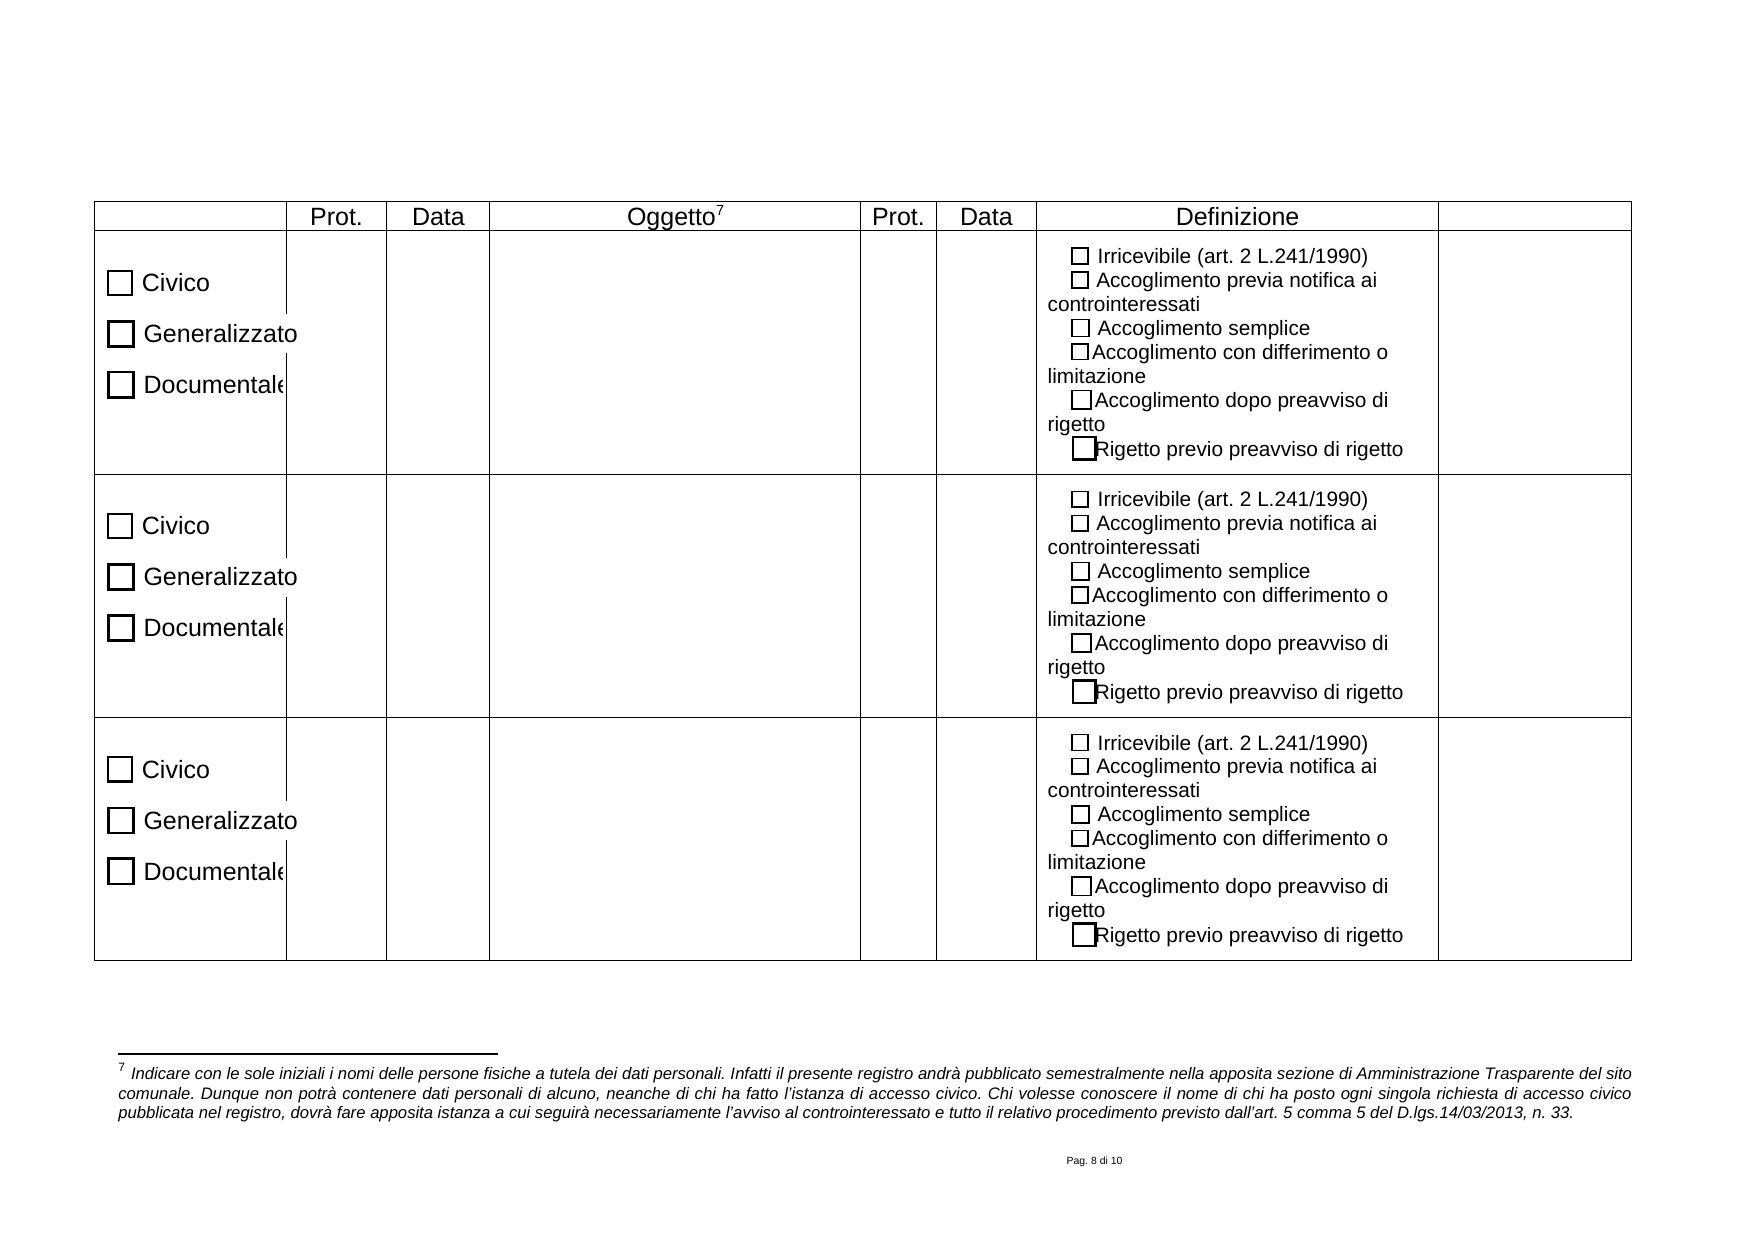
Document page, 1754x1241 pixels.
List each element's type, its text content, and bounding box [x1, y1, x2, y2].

table_header Oggetto [490, 202, 860, 230]
table_cell [937, 718, 1036, 960]
table_cell [287, 231, 386, 474]
table_cell [937, 475, 1036, 717]
table_cell [861, 231, 936, 474]
table_cell [937, 231, 1036, 474]
table_cell [387, 475, 489, 717]
table_cell [287, 475, 386, 717]
table_cell [1439, 475, 1631, 717]
table_cell [1439, 718, 1631, 960]
table_header Data [387, 202, 489, 230]
table_header Data [937, 202, 1036, 230]
table_cell Irricevibile (art. 2 L.241/1990) Accoglimento previa notifica ai controinteressati Accoglimento semplice Accoglimento con differimento o limitazione Accoglimento dopo preavviso di rigetto Rigetto previo preavviso di rigetto [1037, 718, 1438, 960]
table_cell [861, 718, 936, 960]
table_cell Irricevibile (art. 2 L.241/1990) Accoglimento previa notifica ai controinteressati Accoglimento semplice Accoglimento con differimento o limitazione Accoglimento dopo preavviso di rigetto Rigetto previo preavviso di rigetto [1037, 231, 1438, 474]
table_cell [387, 718, 489, 960]
table_cell [490, 718, 860, 960]
table_cell [1439, 231, 1631, 474]
table_cell [95, 231, 286, 474]
table_header [1439, 202, 1631, 230]
table_header [95, 202, 286, 230]
table_cell [490, 231, 860, 474]
table_cell [95, 475, 286, 717]
table_cell Irricevibile (art. 2 L.241/1990) Accoglimento previa notifica ai controinteressati Accoglimento semplice Accoglimento con differimento o limitazione Accoglimento dopo preavviso di rigetto Rigetto previo preavviso di rigetto [1037, 475, 1438, 717]
table_cell [861, 475, 936, 717]
table_cell [490, 475, 860, 717]
table_cell [387, 231, 489, 474]
table_header Prot. [861, 202, 936, 230]
table_header Definizione [1037, 202, 1438, 230]
table_cell [95, 718, 286, 960]
table_cell [287, 718, 386, 960]
table_header Prot. [287, 202, 386, 230]
